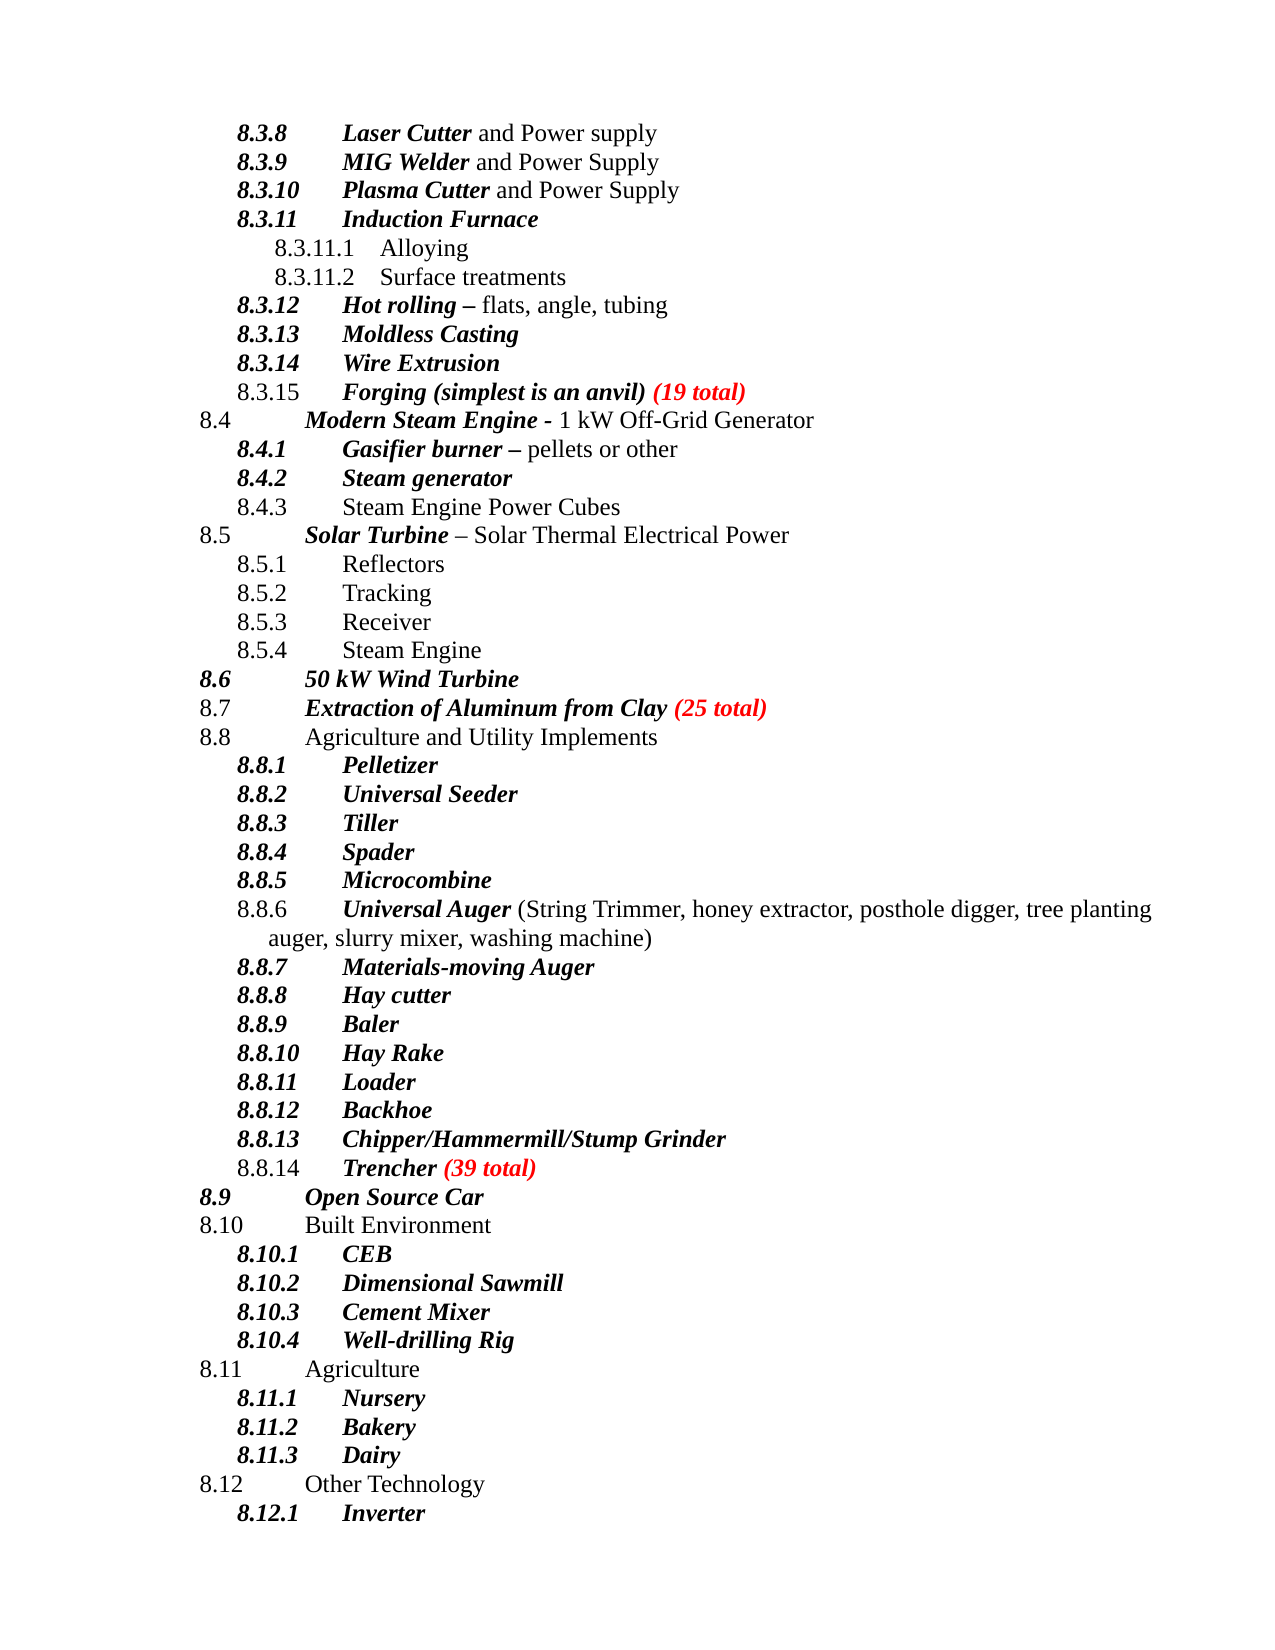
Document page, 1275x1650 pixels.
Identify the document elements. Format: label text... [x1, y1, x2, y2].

list Tiller [231, 808, 1157, 837]
list Laser Cutter and Power supply [231, 118, 1157, 147]
list Forging (simplest is an anvil) (19 total) [231, 377, 1157, 406]
list Tracking [231, 578, 1157, 607]
list Loader [231, 1067, 1157, 1096]
list Hot rolling – flats, angle, tubing [231, 291, 1157, 319]
list Dairy [231, 1441, 1157, 1469]
list Induction Furnace [231, 204, 1157, 233]
list Modern Steam Engine - 1 kW Off-Grid Generator [193, 406, 1157, 434]
list Inverter [231, 1498, 1157, 1527]
list Steam generator [231, 463, 1157, 492]
list Receiver [231, 607, 1157, 636]
list Cement Mixer [231, 1297, 1157, 1326]
list Agriculture and Utility Implements [193, 722, 1157, 751]
list Surface treatments [268, 262, 1157, 291]
list Wire Extrusion [231, 348, 1157, 377]
list Nursery [231, 1383, 1157, 1412]
list Baler [231, 1009, 1157, 1038]
list Dimensional Sawmill [231, 1268, 1157, 1297]
list Built Environment [193, 1211, 1157, 1239]
list MIG Welder and Power Supply [231, 147, 1157, 176]
list Extraction of Aluminum from Clay (25 total) [193, 693, 1157, 722]
list Gasifier burner – pellets or other [231, 434, 1157, 463]
list Other Technology [193, 1469, 1157, 1498]
list Microcombine [231, 866, 1157, 894]
list Open Source Car [193, 1182, 1157, 1211]
list Spader [231, 837, 1157, 866]
list Materials-moving Auger [231, 952, 1157, 981]
list CEB [231, 1239, 1157, 1268]
list Steam Engine [231, 636, 1157, 664]
list Trencher (39 total) [231, 1153, 1157, 1182]
list Well-drilling Rig [231, 1326, 1157, 1354]
list Pelletizer [231, 751, 1157, 779]
list Alloying [268, 233, 1157, 262]
list Plasma Cutter and Power Supply [231, 176, 1157, 204]
list Universal Auger (String Trimmer, honey extractor, posthole digger, tree planting auger, slurry mixer, washing machine) [231, 894, 1157, 952]
list Reflectors [231, 549, 1157, 578]
list Backhoe [231, 1096, 1157, 1124]
list Hay cutter [231, 981, 1157, 1009]
list Solar Turbine – Solar Thermal Electrical Power [193, 521, 1157, 549]
list Moldless Casting [231, 319, 1157, 348]
list Universal Seeder [231, 779, 1157, 808]
list Bakery [231, 1412, 1157, 1441]
list Agriculture [193, 1354, 1157, 1383]
list 50 kW Wind Turbine [193, 664, 1157, 693]
list Steam Engine Power Cubes [231, 492, 1157, 521]
list Hay Rake [231, 1038, 1157, 1067]
list Chipper/Hammermill/Stump Grinder [231, 1124, 1157, 1153]
